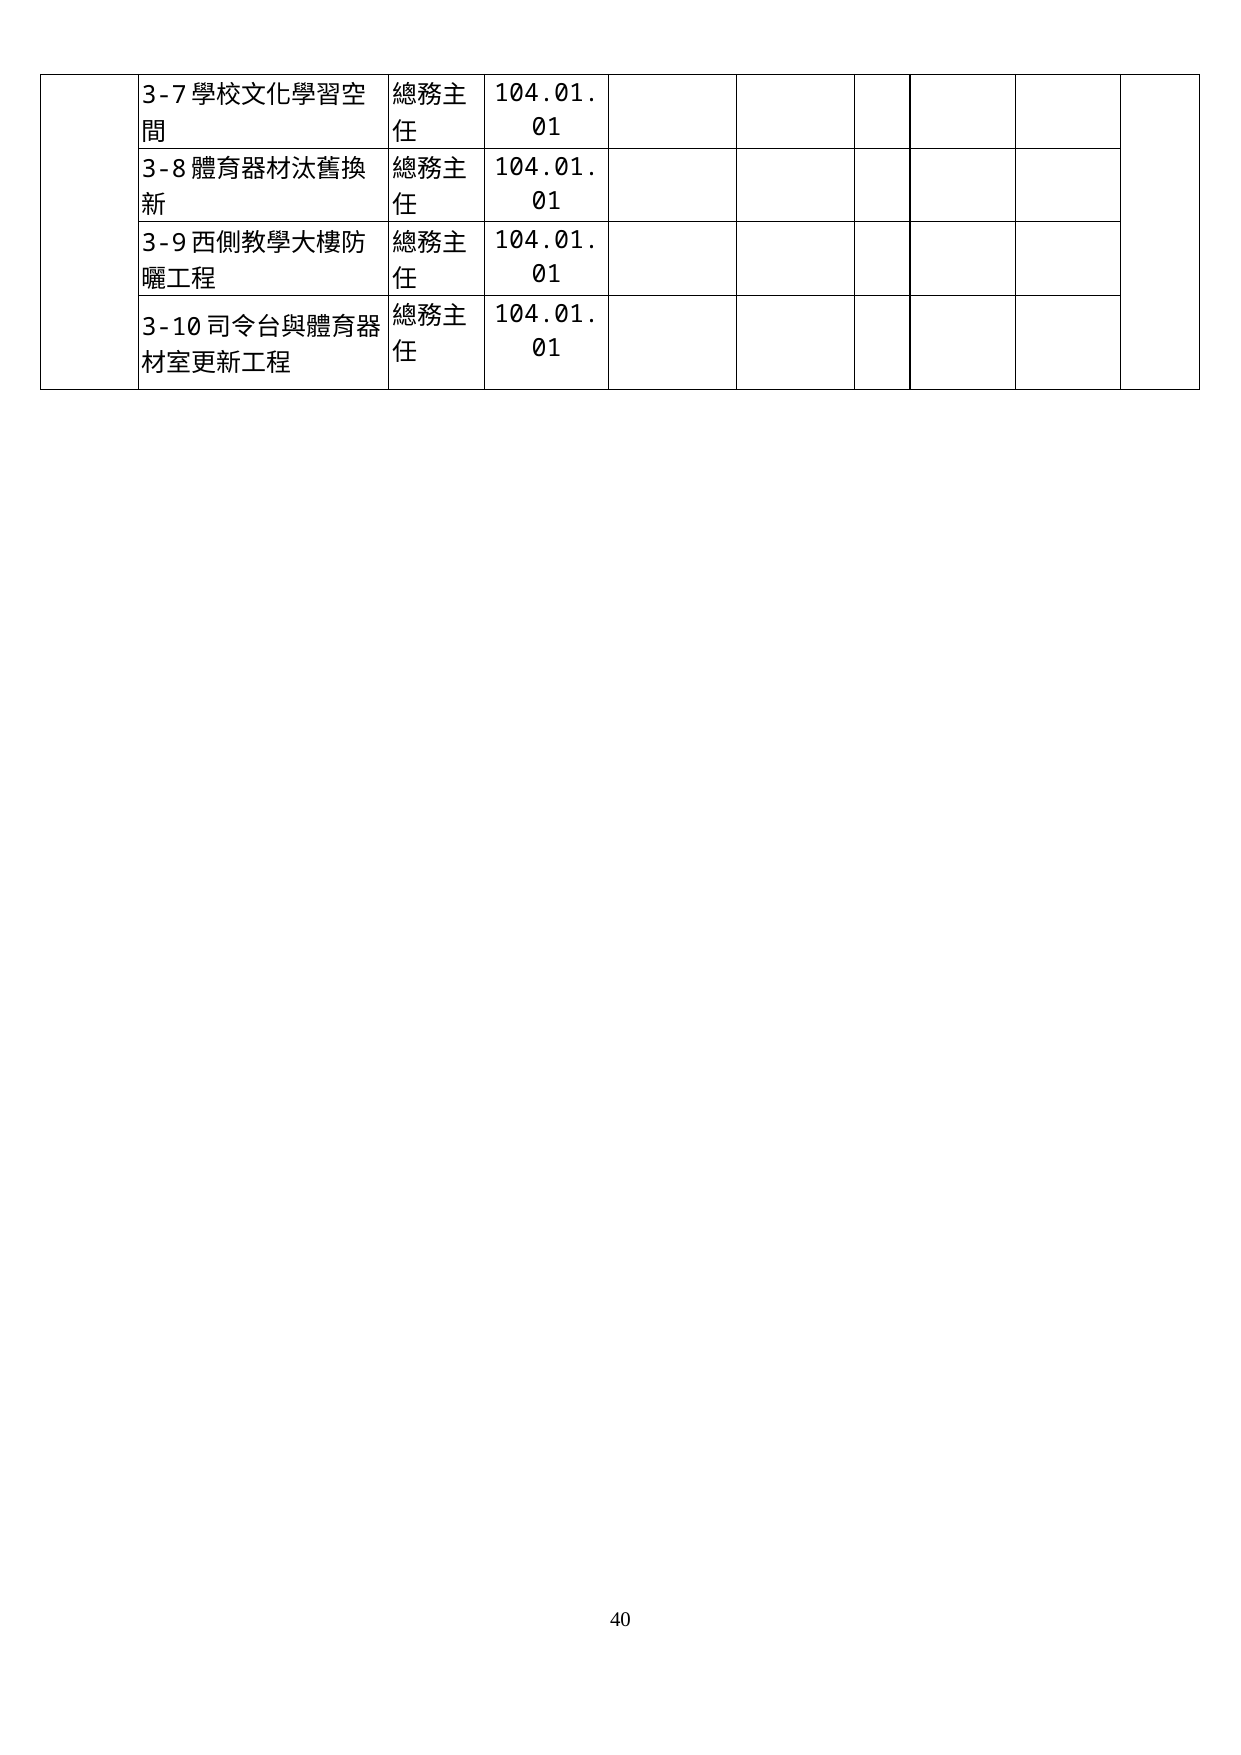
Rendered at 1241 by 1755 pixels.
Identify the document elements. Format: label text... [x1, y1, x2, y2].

table_cell 3-9西側教學大樓防曬工程 [139, 222, 388, 294]
table_cell [1016, 75, 1120, 147]
table_cell 104.01.01 [485, 75, 608, 147]
table_cell [855, 75, 909, 147]
table_cell [737, 75, 854, 147]
table_cell [855, 296, 909, 389]
table_cell [855, 222, 909, 294]
table_cell 104.01.01 [485, 222, 608, 294]
table_cell 總務主任 [389, 296, 484, 389]
table_cell 總務主任 [389, 149, 484, 221]
table_cell [1121, 75, 1199, 389]
table_cell [41, 75, 138, 389]
table_cell 3-10司令台與體育器材室更新工程 [139, 296, 388, 389]
table_cell [911, 222, 1015, 294]
table_cell [1016, 296, 1120, 389]
table_cell 總務主任 [389, 75, 484, 147]
table_cell [737, 296, 854, 389]
table_cell 總務主任 [389, 222, 484, 294]
table_cell [609, 75, 736, 147]
table_cell [911, 296, 1015, 389]
table_cell [609, 296, 736, 389]
table_cell 3-8體育器材汰舊換新 [139, 149, 388, 221]
table_cell [1016, 149, 1120, 221]
table_cell 3-7學校文化學習空間 [139, 75, 388, 147]
table_cell [911, 75, 1015, 147]
table_cell 104.01.01 [485, 296, 608, 389]
table_cell [911, 149, 1015, 221]
table_cell [609, 222, 736, 294]
table_cell [1016, 222, 1120, 294]
table_cell [737, 222, 854, 294]
table_cell [609, 149, 736, 221]
table_cell 104.01.01 [485, 149, 608, 221]
table_cell [855, 149, 909, 221]
table_cell [737, 149, 854, 221]
